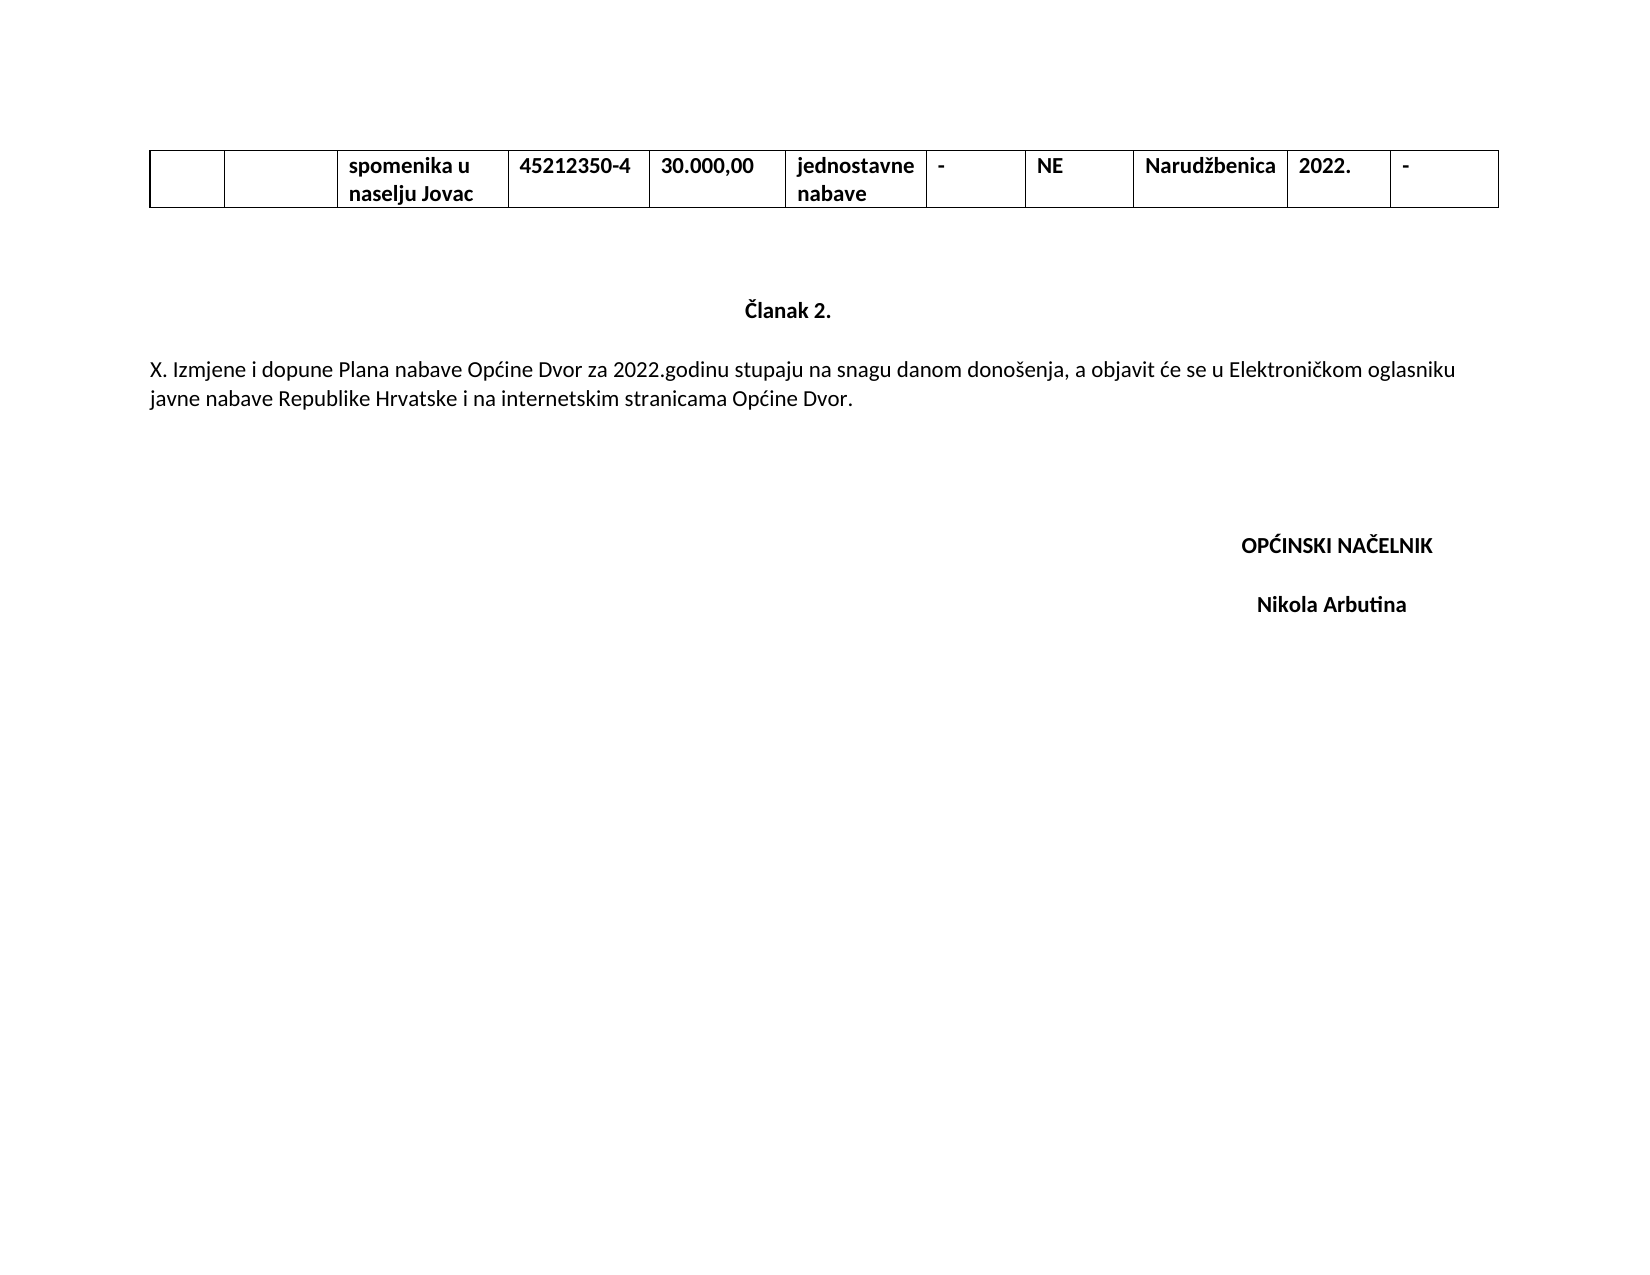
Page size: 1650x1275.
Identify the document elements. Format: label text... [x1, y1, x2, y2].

table_cell - [1391, 151, 1498, 207]
table_cell [151, 151, 224, 207]
table_cell 45212350-4 [509, 151, 649, 207]
table_cell spomenika u naselju Jovac [338, 151, 508, 207]
table_cell Narudžbenica [1134, 151, 1287, 207]
table_cell 30.000,00 [650, 151, 785, 207]
table_cell 2022. [1288, 151, 1390, 207]
table_cell - [927, 151, 1025, 207]
text Članak 2. X. Izmjene i dopune Plana nabave Općine Dvor za 2022.godinu stupaju na snagu danom donošenja, a objavit će se u Elektroničkom oglasniku javne nabave Republike Hrvatske i na internetskim stranicama Općine Dvor. OPĆINSKI NAČELNIK Nikola Arbutina [150, 208, 1500, 618]
table_cell jednostavne nabave [786, 151, 926, 207]
table_cell NE [1026, 151, 1133, 207]
table_cell [225, 151, 337, 207]
